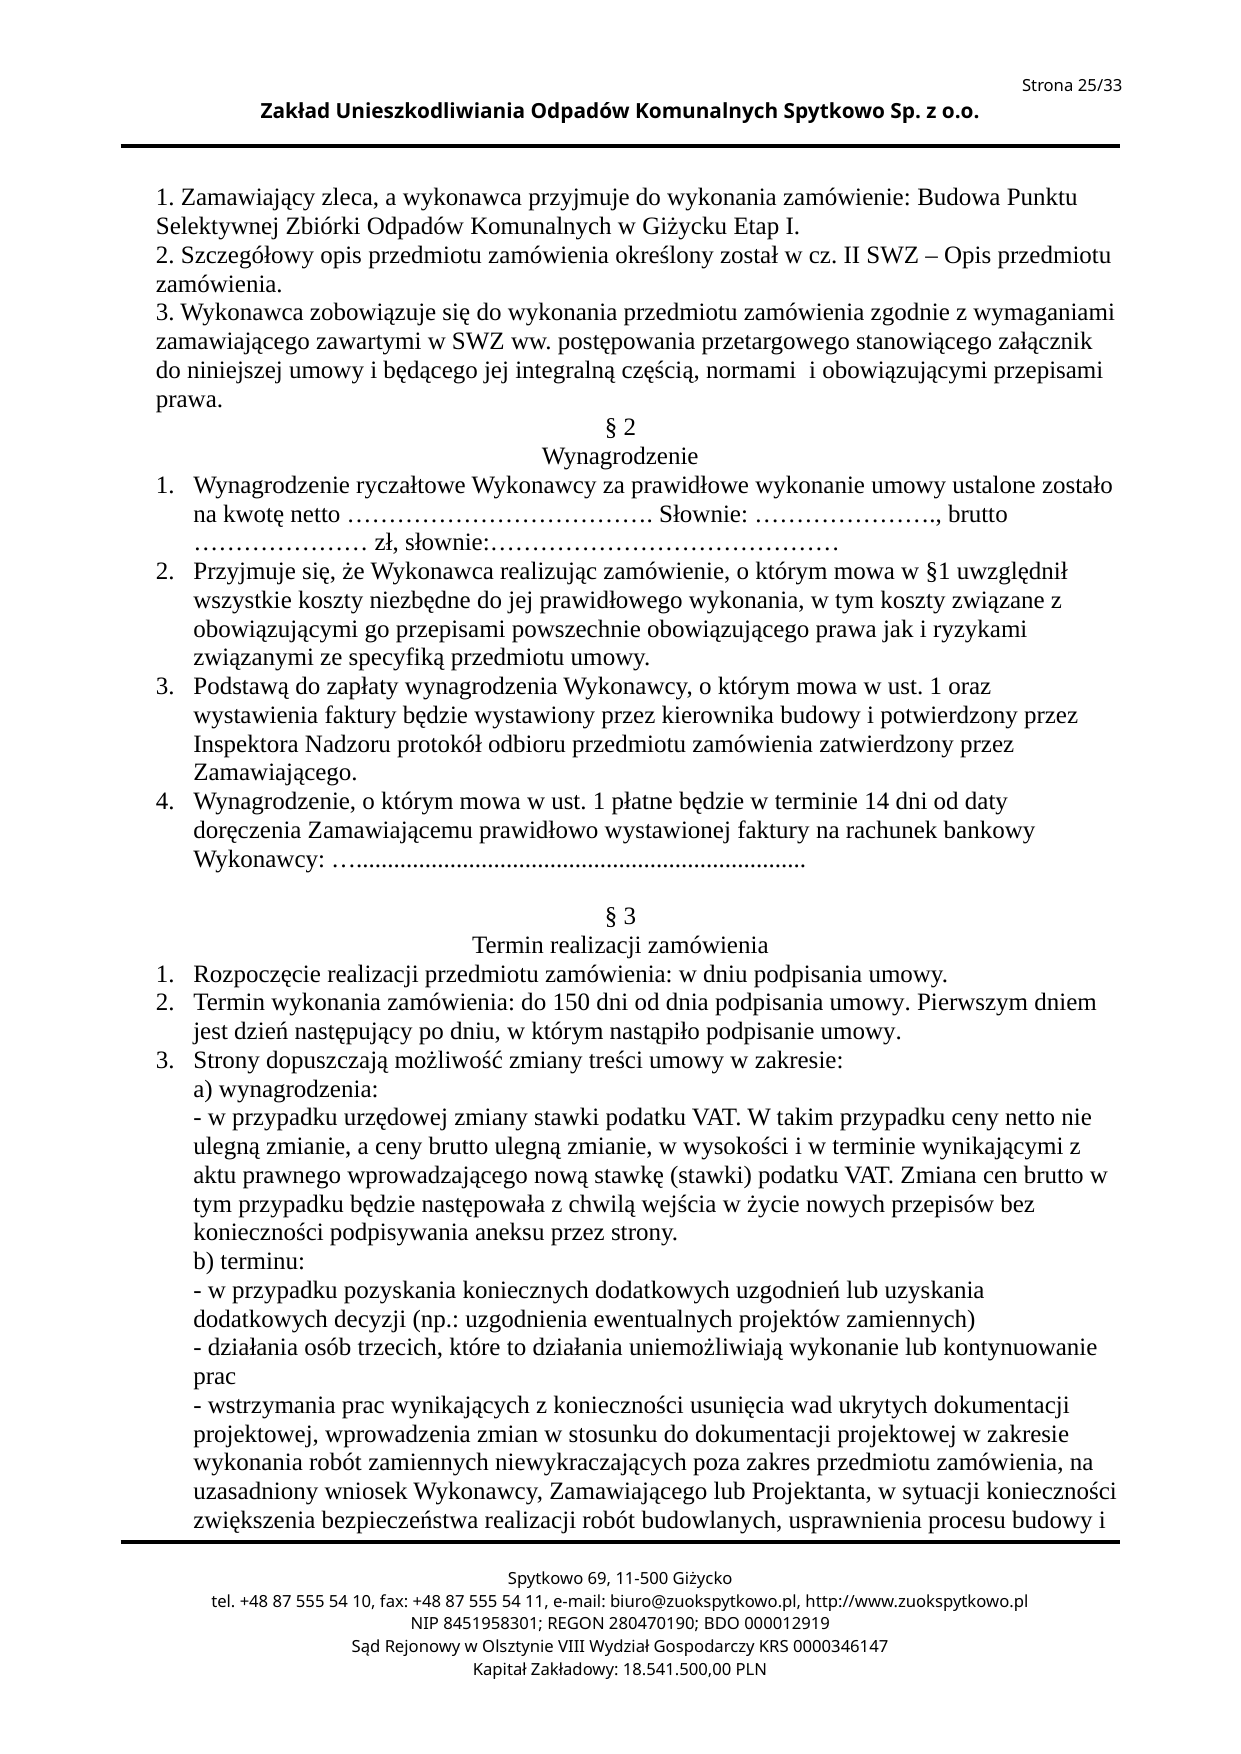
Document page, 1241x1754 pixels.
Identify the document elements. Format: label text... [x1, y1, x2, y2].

list Wynagrodzenie ryczałtowe Wykonawcy za prawidłowe wykonanie umowy ustalone zostało na kwotę netto ………………………………. Słownie: …………………., brutto ………………… zł, słownie:…………………………………… [156, 470, 1122, 556]
text - wstrzymania prac wynikających z konieczności usunięcia wad ukrytych dokumentacji projektowej, wprowadzenia zmian w stosunku do dokumentacji projektowej w zakresie wykonania robót zamiennych niewykraczających poza zakres przedmiotu zamówienia, na uzasadniony wniosek Wykonawcy, Zamawiającego lub Projektanta, w sytuacji konieczności zwiększenia bezpieczeństwa realizacji robót budowlanych, usprawnienia procesu budowy i [193, 1390, 1122, 1534]
list Strony dopuszczają możliwość zmiany treści umowy w zakresie: [156, 1045, 1122, 1074]
text - w przypadku pozyskania koniecznych dodatkowych uzgodnień lub uzyskania dodatkowych decyzji (np.: uzgodnienia ewentualnych projektów zamiennych) [193, 1275, 1122, 1332]
text § 3 Termin realizacji zamówienia [118, 901, 1122, 959]
text - działania osób trzecich, które to działania uniemożliwiają wykonanie lub kontynuowanie prac [193, 1332, 1122, 1390]
text § 2 [118, 412, 1122, 441]
text 2. Szczegółowy opis przedmiotu zamówienia określony został w cz. II SWZ – Opis przedmiotu zamówienia. [156, 240, 1122, 297]
text 1. Zamawiający zleca, a wykonawca przyjmuje do wykonania zamówienie: Budowa Punktu Selektywnej Zbiórki Odpadów Komunalnych w Giżycku Etap I. [156, 182, 1122, 240]
text Wynagrodzenie [118, 441, 1122, 470]
list Podstawą do zapłaty wynagrodzenia Wykonawcy, o którym mowa w ust. 1 oraz wystawienia faktury będzie wystawiony przez kierownika budowy i potwierdzony przez Inspektora Nadzoru protokół odbioru przedmiotu zamówienia zatwierdzony przez Zamawiającego. [156, 671, 1122, 786]
text b) terminu: [193, 1246, 1122, 1275]
list Termin wykonania zamówienia: do 150 dni od dnia podpisania umowy. Pierwszym dniem jest dzień następujący po dniu, w którym nastąpiło podpisanie umowy. [156, 987, 1122, 1045]
text - w przypadku urzędowej zmiany stawki podatku VAT. W takim przypadku ceny netto nie ulegną zmianie, a ceny brutto ulegną zmianie, w wysokości i w terminie wynikającymi z aktu prawnego wprowadzającego nową stawkę (stawki) podatku VAT. Zmiana cen brutto w tym przypadku będzie następowała z chwilą wejścia w życie nowych przepisów bez konieczności podpisywania aneksu przez strony. [193, 1102, 1122, 1246]
list Przyjmuje się, że Wykonawca realizując zamówienie, o którym mowa w §1 uwzględnił wszystkie koszty niezbędne do jej prawidłowego wykonania, w tym koszty związane z obowiązującymi go przepisami powszechnie obowiązującego prawa jak i ryzykami związanymi ze specyfiką przedmiotu umowy. [156, 556, 1122, 671]
list Rozpoczęcie realizacji przedmiotu zamówienia: w dniu podpisania umowy. [156, 959, 1122, 987]
list Wynagrodzenie, o którym mowa w ust. 1 płatne będzie w terminie 14 dni od daty doręczenia Zamawiającemu prawidłowo wystawionej faktury na rachunek bankowy Wykonawcy: …........................................................................ [156, 786, 1122, 872]
text 3. Wykonawca zobowiązuje się do wykonania przedmiotu zamówienia zgodnie z wymaganiami zamawiającego zawartymi w SWZ ww. postępowania przetargowego stanowiącego załącznik do niniejszej umowy i będącego jej integralną częścią, normami i obowiązującymi przepisami prawa. [156, 297, 1122, 412]
text a) wynagrodzenia: [193, 1074, 1122, 1102]
